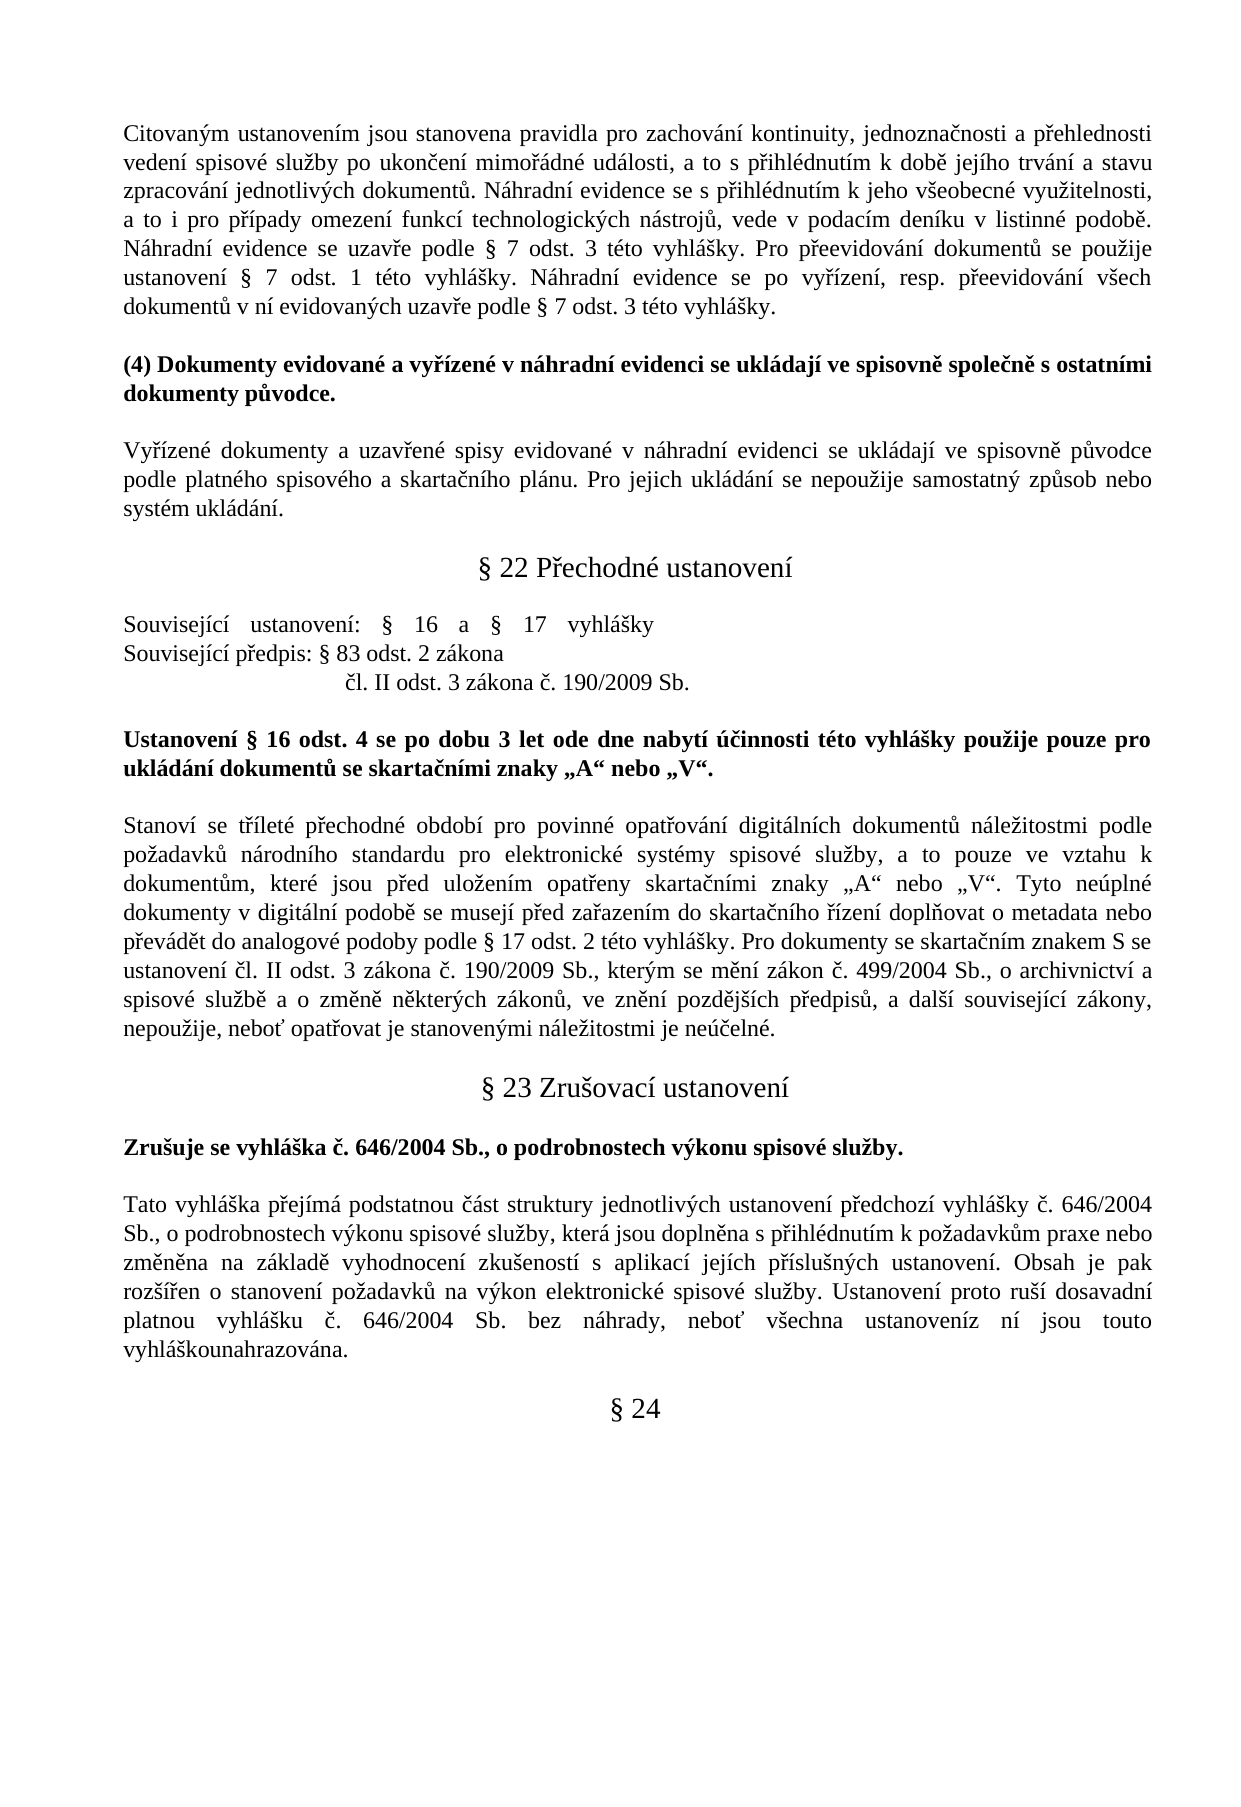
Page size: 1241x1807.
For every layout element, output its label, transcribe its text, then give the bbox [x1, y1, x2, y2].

text § 23 Zrušovací ustanovení [123, 1070, 1154, 1103]
text Ustanovení § 16 odst. 4 se po dobu 3 let ode dne nabytí účinnosti této vyhlášky použije pouze pro ukládání dokumentů se skartačními znaky „A“ nebo „V“. [123, 724, 1154, 782]
text čl. II odst. 3 zákona č. 190/2009 Sb. [345, 666, 1154, 695]
text Stanoví se tříleté přechodné období pro povinné opatřování digitálních dokumentů náležitostmi podle požadavků národního standardu pro elektronické systémy spisové služby, a to pouze ve vztahu k dokumentům, které jsou před uložením opatřeny skartačními znaky „A“ nebo „V“. Tyto neúplné dokumenty v digitální podobě se musejí před zařazením do skartačního řízení doplňovat o metadata nebo převádět do analogové podoby podle § 17 odst. 2 této vyhlášky. Pro dokumenty se skartačním znakem S se ustanovení čl. II odst. 3 zákona č. 190/2009 Sb., kterým se mění zákon č. 499/2004 Sb., o archivnictví a spisové službě a o změně některých zákonů, ve znění pozdějších předpisů, a další související zákony, nepoužije, neboť opatřovat je stanovenými náležitostmi je neúčelné. [123, 810, 1154, 1042]
text § 24 [123, 1391, 1154, 1425]
text (4) Dokumenty evidované a vyřízené v náhradní evidenci se ukládají ve spisovně společně s ostatními dokumenty původce. [123, 348, 1154, 406]
text Citovaným ustanovením jsou stanovena pravidla pro zachování kontinuity, jednoznačnosti a přehlednosti vedení spisové služby po ukončení mimořádné události, a to s přihlédnutím k době jejího trvání a stavu zpracování jednotlivých dokumentů. Náhradní evidence se s přihlédnutím k jeho všeobecné využitelnosti, a to i pro případy omezení funkcí technologických nástrojů, vede v podacím deníku v listinné podobě. Náhradní evidence se uzavře podle § 7 odst. 3 této vyhlášky. Pro přeevidování dokumentů se použije ustanovení § 7 odst. 1 této vyhlášky. Náhradní evidence se po vyřízení, resp. přeevidování všech dokumentů v ní evidovaných uzavře podle § 7 odst. 3 této vyhlášky. [123, 117, 1154, 320]
text § 22 Přechodné ustanovení [123, 550, 1154, 583]
text Zrušuje se vyhláška č. 646/2004 Sb., o podrobnostech výkonu spisové služby. [123, 1132, 1154, 1161]
text Tato vyhláška přejímá podstatnou část struktury jednotlivých ustanovení předchozí vyhlášky č. 646/2004 Sb., o podrobnostech výkonu spisové služby, která jsou doplněna s přihlédnutím k požadavkům praxe nebo změněna na základě vyhodnocení zkušeností s aplikací jejích příslušných ustanovení. Obsah je pak rozšířen o stanovení požadavků na výkon elektronické spisové služby. Ustanovení proto ruší dosavadní platnou vyhlášku č. 646/2004 Sb. bez náhrady, neboť všechna ustanoveníz ní jsou touto vyhláškounahrazována. [123, 1189, 1154, 1363]
text Vyřízené dokumenty a uzavřené spisy evidované v náhradní evidenci se ukládají ve spisovně původce podle platného spisového a skartačního plánu. Pro jejich ukládání se nepoužije samostatný způsob nebo systém ukládání. [123, 434, 1154, 521]
text Související ustanovení: § 16 a § 17 vyhlášky Související předpis: § 83 odst. 2 zákona [123, 608, 655, 666]
